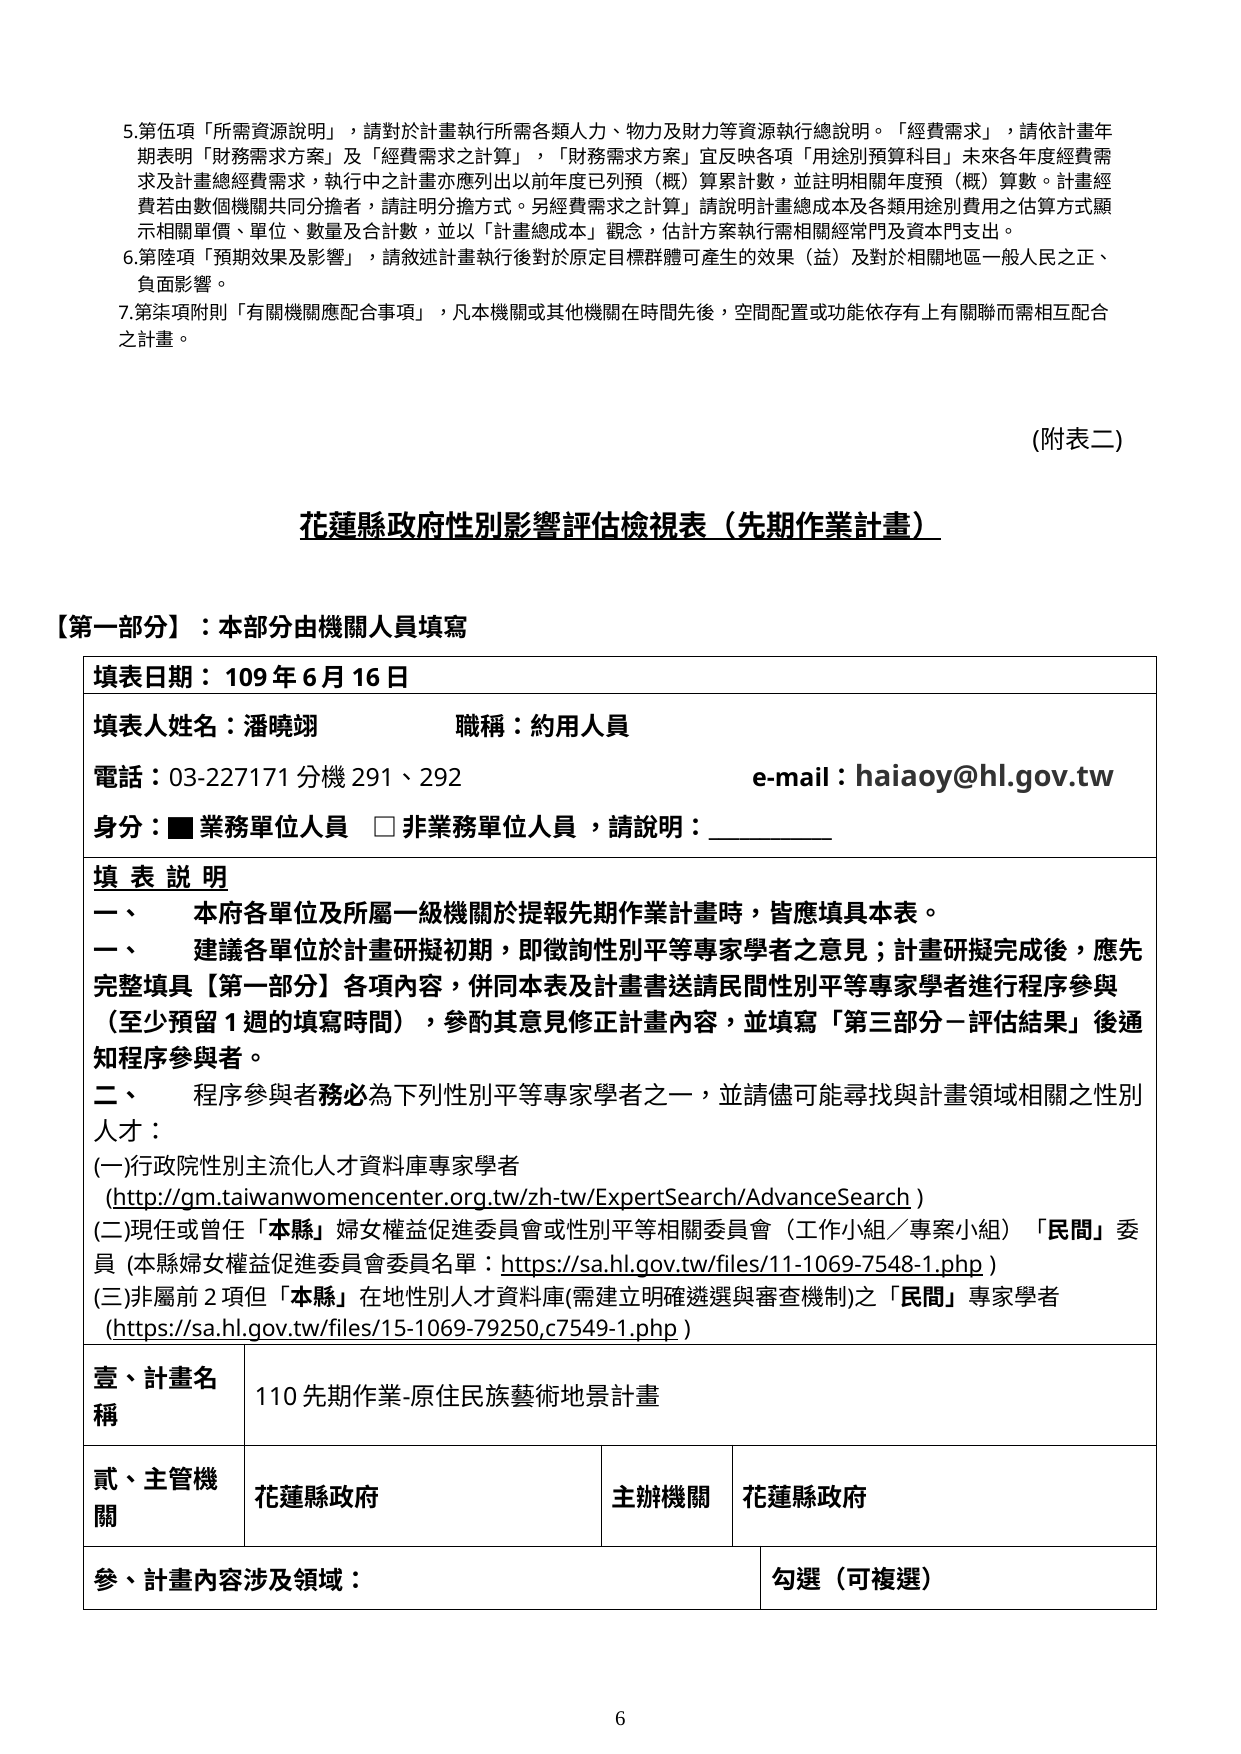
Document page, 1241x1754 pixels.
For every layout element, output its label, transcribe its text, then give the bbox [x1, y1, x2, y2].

text 5.第伍項「所需資源說明」，請對於計畫執行所需各類人力、物力及財力等資源執行總說明。「經費需求」，請依計畫年期表明「財務需求方案」及「經費需求之計算」，「財務需求方案」宜反映各項「用途別預算科目」未來各年度經費需求及計畫總經費需求，執行中之計畫亦應列出以前年度已列預（概）算累計數，並註明相關年度預（概）算數。計畫經費若由數個機關共同分擔者，請註明分擔方式。另經費需求之計算」請說明計畫總成本及各類用途別費用之估算方式顯示相關單價、單位、數量及合計數，並以「計畫總成本」觀念，估計方案執行需相關經常門及資本門支出。 [123, 118, 1118, 243]
text (附表二) [118, 420, 1122, 456]
text 花蓮縣政府性別影響評估檢視表（先期作業計畫） [118, 506, 1122, 543]
table_cell 主辦機關 [602, 1446, 732, 1546]
table_cell 參、計畫內容涉及領域： [84, 1547, 760, 1609]
table_cell 花蓮縣政府 [733, 1446, 1156, 1546]
table_cell 貳、主管機關 [84, 1446, 244, 1546]
table_cell 壹、計畫名稱 [84, 1345, 244, 1444]
text 【第一部分】：本部分由機關人員填寫 [43, 606, 1097, 643]
table_cell 勾選（可複選） [761, 1547, 1156, 1609]
table_cell 花蓮縣政府 [245, 1446, 601, 1546]
text 7.第柒項附則「有關機關應配合事項」，凡本機關或其他機關在時間先後，空間配置或功能依存有上有關聯而需相互配合之計畫。 [118, 297, 1122, 352]
table_header 填表日期： 109年6月16日 [84, 657, 1156, 693]
text 6.第陸項「預期效果及影響」，請敘述計畫執行後對於原定目標群體可產生的效果（益）及對於相關地區一般人民之正、負面影響。 [123, 243, 1118, 297]
table_cell 填 表 説 明 本府各單位及所屬一級機關於提報先期作業計畫時，皆應填具本表。 建議各單位於計畫研擬初期，即徵詢性別平等專家學者之意見；計畫研擬完成後，應先完整填具【第一部分】各項內容，併同本表及計畫書送請民間性別平等專家學者進行程序參與（至少預留1週的填寫時間），參酌其意見修正計畫內容，並填寫「第三部分－評估結果」後通知程序參與者。 程序參與者務必為下列性別平等專家學者之一，並請儘可能尋找與計畫領域相關之性別人才： (一)行政院性別主流化人才資料庫專家學者 (http://gm.taiwanwomencenter.org.tw/zh-tw/ExpertSearch/AdvanceSearch ) (二)現任或曾任「本縣」婦女權益促進委員會或性別平等相關委員會（工作小組／專案小組）「民間」委員 (本縣婦女權益促進委員會委員名單：https://sa.hl.gov.tw/files/11-1069-7548-1.php ) (三)非屬前2項但「本縣」在地性別人才資料庫(需建立明確遴選與審查機制)之「民間」專家學者 (https://sa.hl.gov.tw/files/15-1069-79250,c7549-1.php ) [84, 858, 1156, 1343]
table_cell 110先期作業-原住民族藝術地景計畫 [245, 1345, 1156, 1444]
table_cell 填表人姓名：潘曉翊 職稱：約用人員 電話：03-227171分機291、292 e-mail：haiaoy@hl.gov.tw 身分：▇ 業務單位人員 □ 非業務單位人員 ，請說明：____________ [84, 694, 1156, 857]
